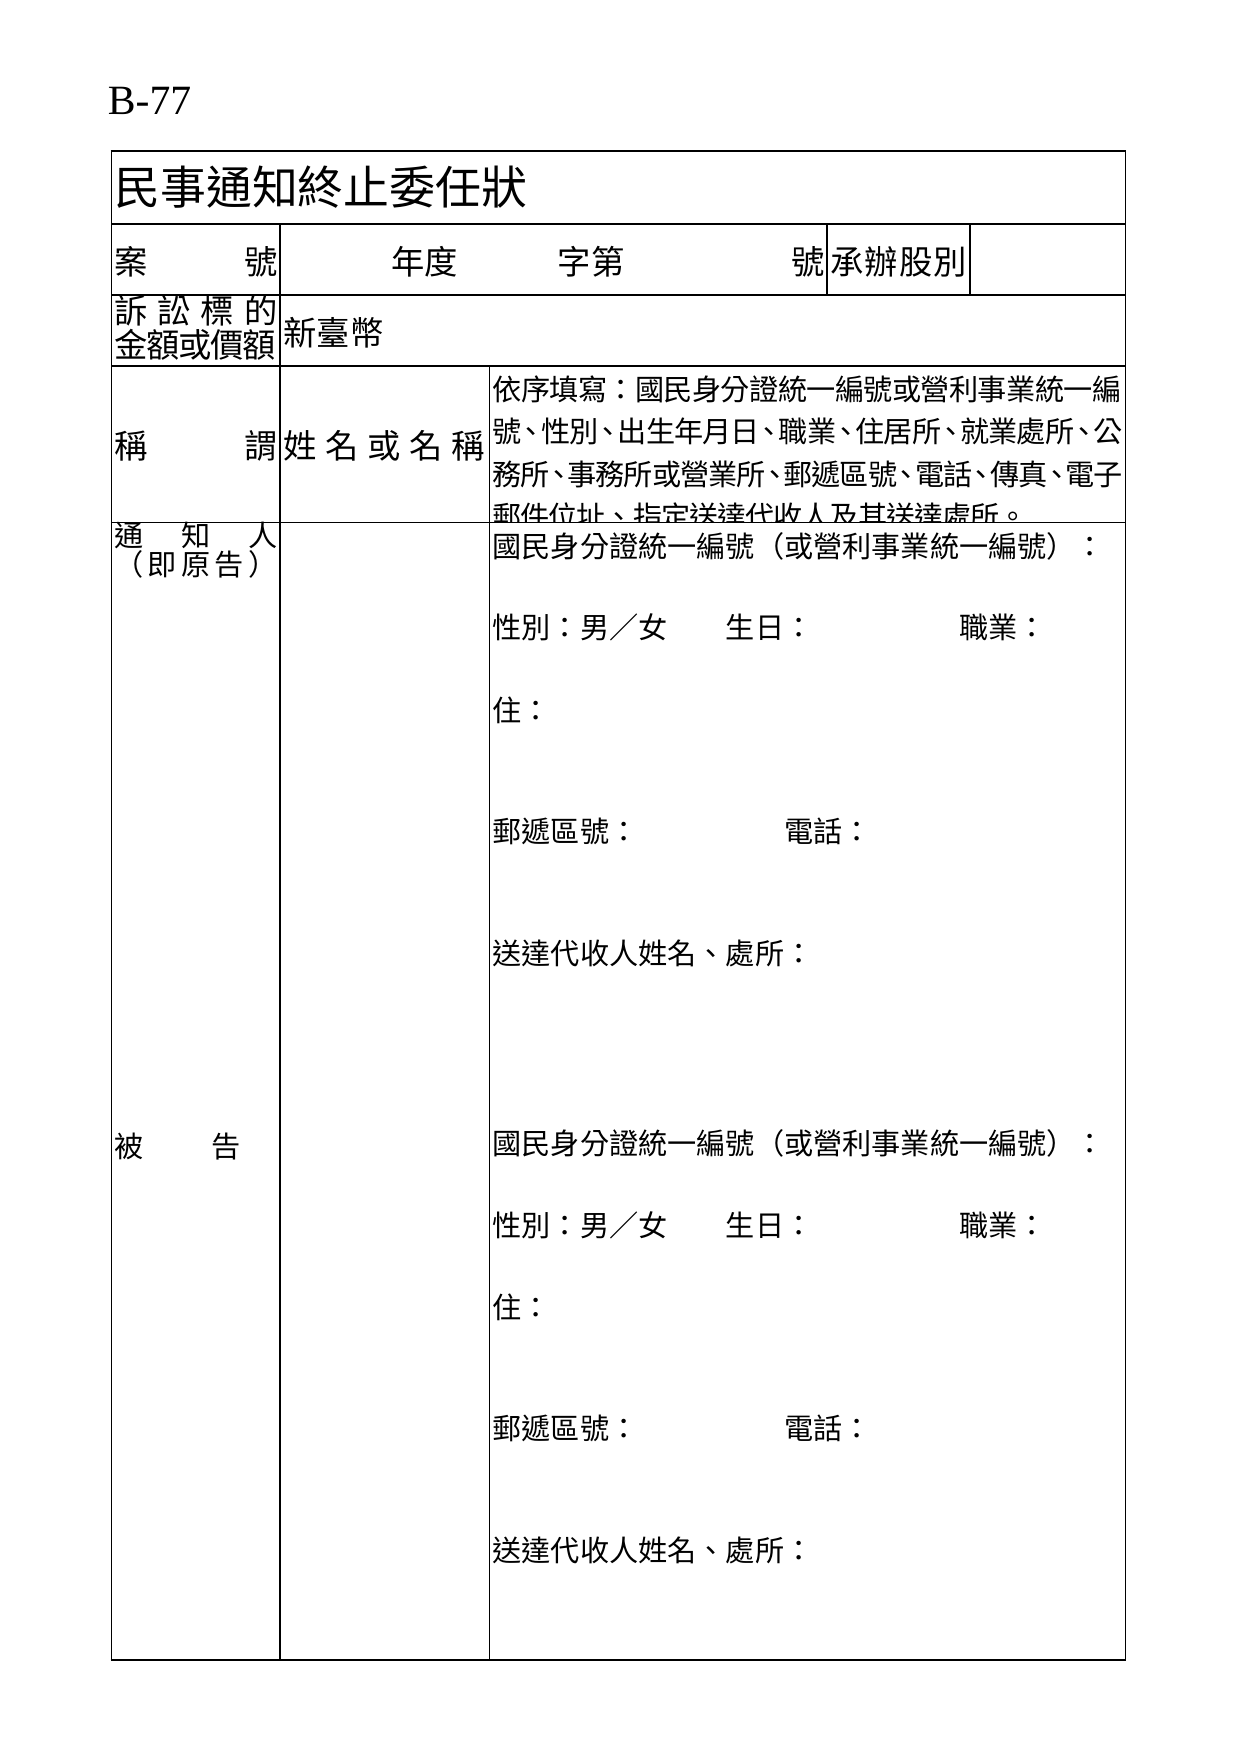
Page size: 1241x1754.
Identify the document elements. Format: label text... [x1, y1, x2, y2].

table_cell 承辦股別 [828, 225, 969, 294]
table_cell 案號 [112, 225, 279, 294]
table_cell 稱謂 [112, 367, 279, 522]
table_cell 訴訟標的 金額或價額 [112, 296, 279, 365]
table_header 民事通知終止委任狀 [93, 56, 304, 143]
table_header 民事通知終止委任狀 [112, 152, 1125, 223]
table_cell [971, 225, 1125, 294]
table_cell [281, 523, 489, 1120]
table_cell 通知人 （即原告） [112, 523, 279, 1120]
table_cell 姓名或名稱 [281, 367, 489, 522]
table_cell 新臺幣 [281, 296, 1125, 365]
table_cell 被 告 [112, 1120, 279, 1659]
table_cell 依序填寫：國民身分證統一編號或營利事業統一編號、性別、出生年月日、職業、住居所、就業處所、公務所、事務所或營業所、郵遞區號、電話、傳真、電子郵件位址、指定送達代收人及其送達處所。 [490, 367, 1125, 522]
table_cell 國民身分證統一編號（或營利事業統一編號）： 性別：男／女 生日： 職業： 住： 郵遞區號： 電話： 送達代收人姓名、處所： [490, 523, 1125, 1120]
table_cell 國民身分證統一編號（或營利事業統一編號）： 性別：男／女 生日： 職業： 住： 郵遞區號： 電話： 送達代收人姓名、處所： [490, 1120, 1125, 1659]
table_cell 年度 字第 號 [281, 225, 826, 294]
table_cell [281, 1120, 489, 1659]
